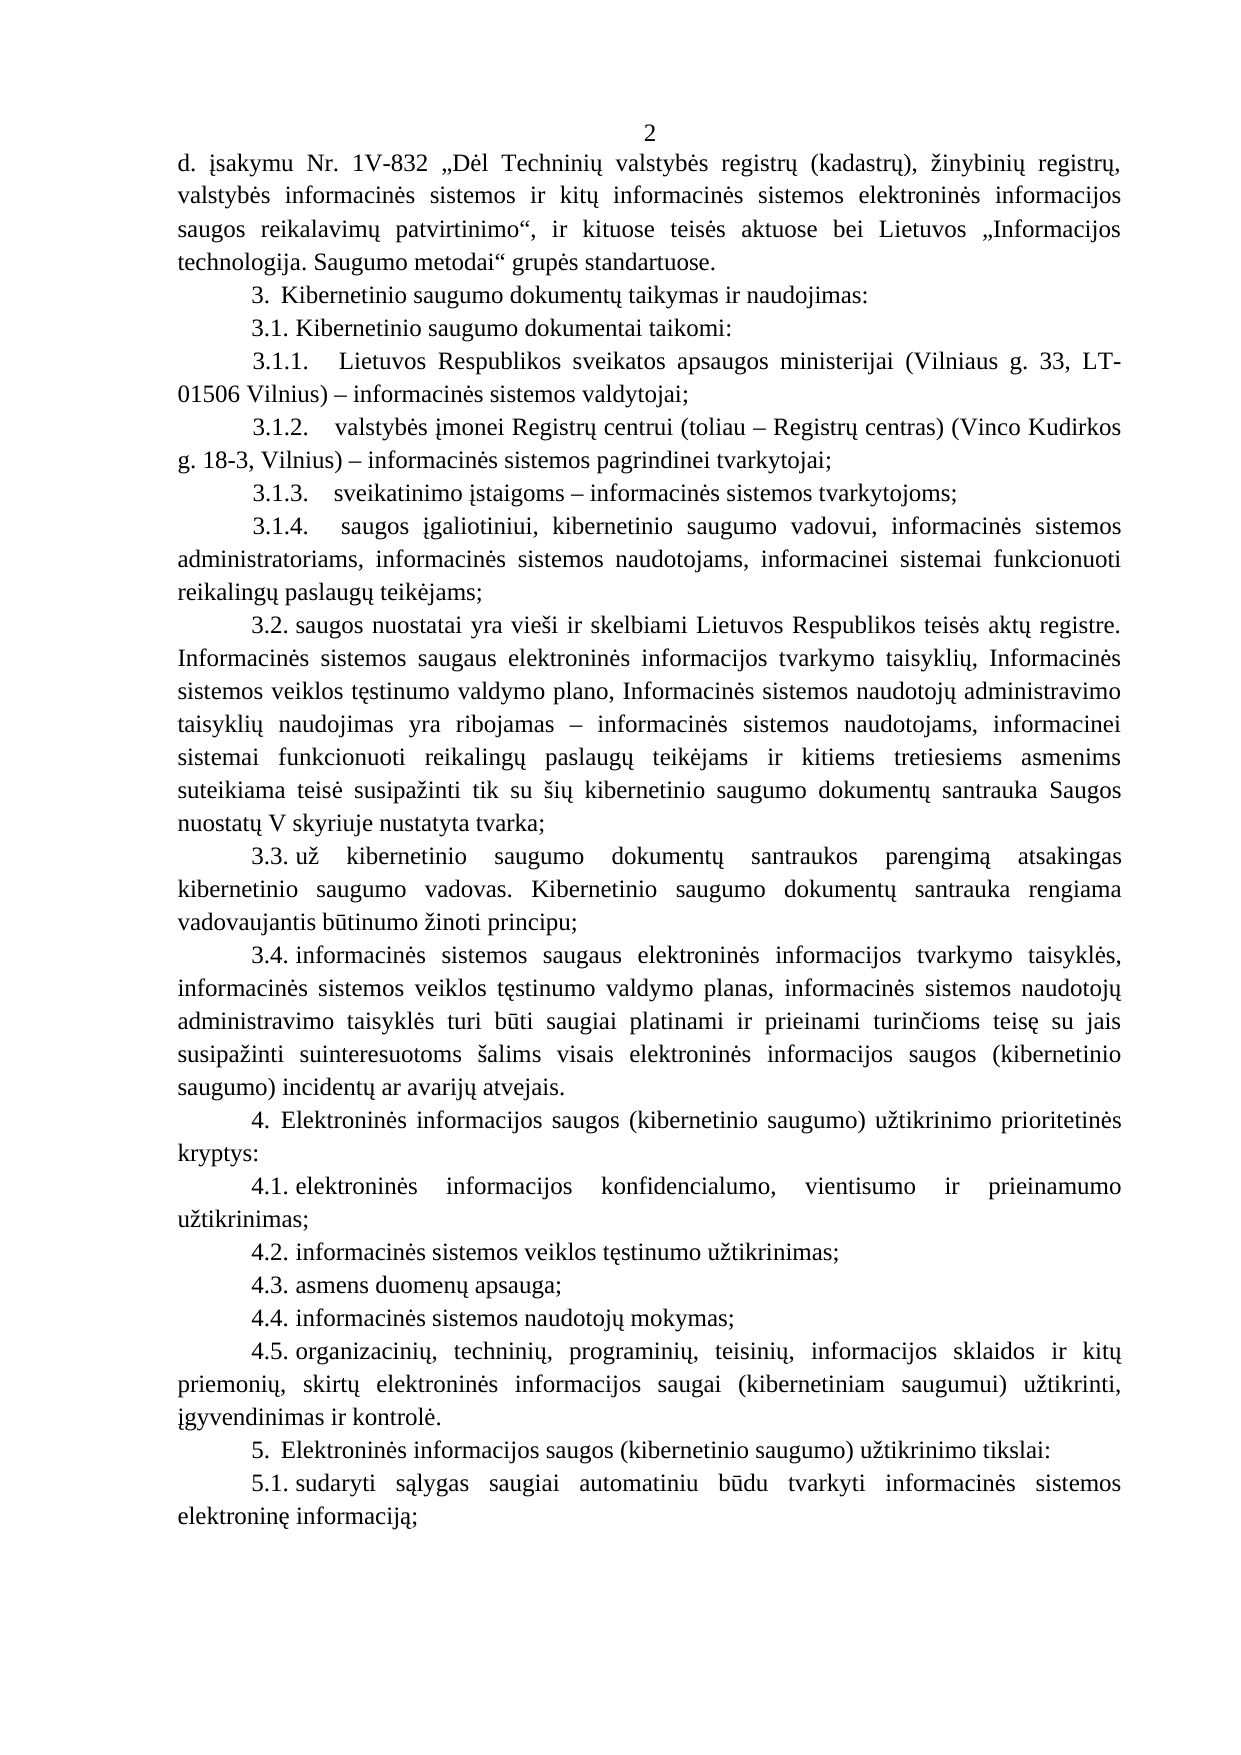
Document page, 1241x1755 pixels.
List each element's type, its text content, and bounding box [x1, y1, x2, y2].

text 3.1.3. sveikatinimo įstaigoms – informacinės sistemos tvarkytojoms; [177, 478, 1122, 507]
text d. įsakymu Nr. 1V-832 „Dėl Techninių valstybės registrų (kadastrų), žinybinių registrų, valstybės informacinės sistemos ir kitų informacinės sistemos elektroninės informacijos saugos reikalavimų patvirtinimo“, ir kituose teisės aktuose bei Lietuvos „Informacijos technologija. Saugumo metodai“ grupės standartuose. [177, 148, 1122, 275]
text 4.5. organizacinių, techninių, programinių, teisinių, informacijos sklaidos ir kitų priemonių, skirtų elektroninės informacijos saugai (kibernetiniam saugumui) užtikrinti, įgyvendinimas ir kontrolė. [177, 1336, 1122, 1431]
text 3.1.1. Lietuvos Respublikos sveikatos apsaugos ministerijai (Vilniaus g. 33, LT-01506 Vilnius) – informacinės sistemos valdytojai; [177, 346, 1122, 407]
text 4.4. informacinės sistemos naudotojų mokymas; [177, 1303, 1122, 1332]
text 4.2. informacinės sistemos veiklos tęstinumo užtikrinimas; [177, 1237, 1122, 1266]
text 4.1. elektroninės informacijos konfidencialumo, vientisumo ir prieinamumo užtikrinimas; [177, 1171, 1122, 1233]
text 3.3. už kibernetinio saugumo dokumentų santraukos parengimą atsakingas kibernetinio saugumo vadovas. Kibernetinio saugumo dokumentų santrauka rengiama vadovaujantis būtinumo žinoti principu; [177, 841, 1122, 936]
text 3. Kibernetinio saugumo dokumentų taikymas ir naudojimas: [177, 280, 1122, 308]
text 5. Elektroninės informacijos saugos (kibernetinio saugumo) užtikrinimo tikslai: [177, 1435, 1122, 1464]
text 4. Elektroninės informacijos saugos (kibernetinio saugumo) užtikrinimo prioritetinės kryptys: [177, 1105, 1122, 1167]
text 3.1. Kibernetinio saugumo dokumentai taikomi: [177, 313, 1122, 341]
text 4.3. asmens duomenų apsauga; [177, 1270, 1122, 1299]
text 3.4. informacinės sistemos saugaus elektroninės informacijos tvarkymo taisyklės, informacinės sistemos veiklos tęstinumo valdymo planas, informacinės sistemos naudotojų administravimo taisyklės turi būti saugiai platinami ir prieinami turinčioms teisę su jais susipažinti suinteresuotoms šalims visais elektroninės informacijos saugos (kibernetinio saugumo) incidentų ar avarijų atvejais. [177, 940, 1122, 1101]
text 3.2. saugos nuostatai yra vieši ir skelbiami Lietuvos Respublikos teisės aktų registre. Informacinės sistemos saugaus elektroninės informacijos tvarkymo taisyklių, Informacinės sistemos veiklos tęstinumo valdymo plano, Informacinės sistemos naudotojų administravimo taisyklių naudojimas yra ribojamas – informacinės sistemos naudotojams, informacinei sistemai funkcionuoti reikalingų paslaugų teikėjams ir kitiems tretiesiems asmenims suteikiama teisė susipažinti tik su šių kibernetinio saugumo dokumentų santrauka Saugos nuostatų V skyriuje nustatyta tvarka; [177, 610, 1122, 837]
text 3.1.2. valstybės įmonei Registrų centrui (toliau – Registrų centras) (Vinco Kudirkos g. 18-3, Vilnius) – informacinės sistemos pagrindinei tvarkytojai; [177, 412, 1122, 473]
text 3.1.4. saugos įgaliotiniui, kibernetinio saugumo vadovui, informacinės sistemos administratoriams, informacinės sistemos naudotojams, informacinei sistemai funkcionuoti reikalingų paslaugų teikėjams; [177, 511, 1122, 606]
text 5.1. sudaryti sąlygas saugiai automatiniu būdu tvarkyti informacinės sistemos elektroninę informaciją; [177, 1468, 1122, 1530]
